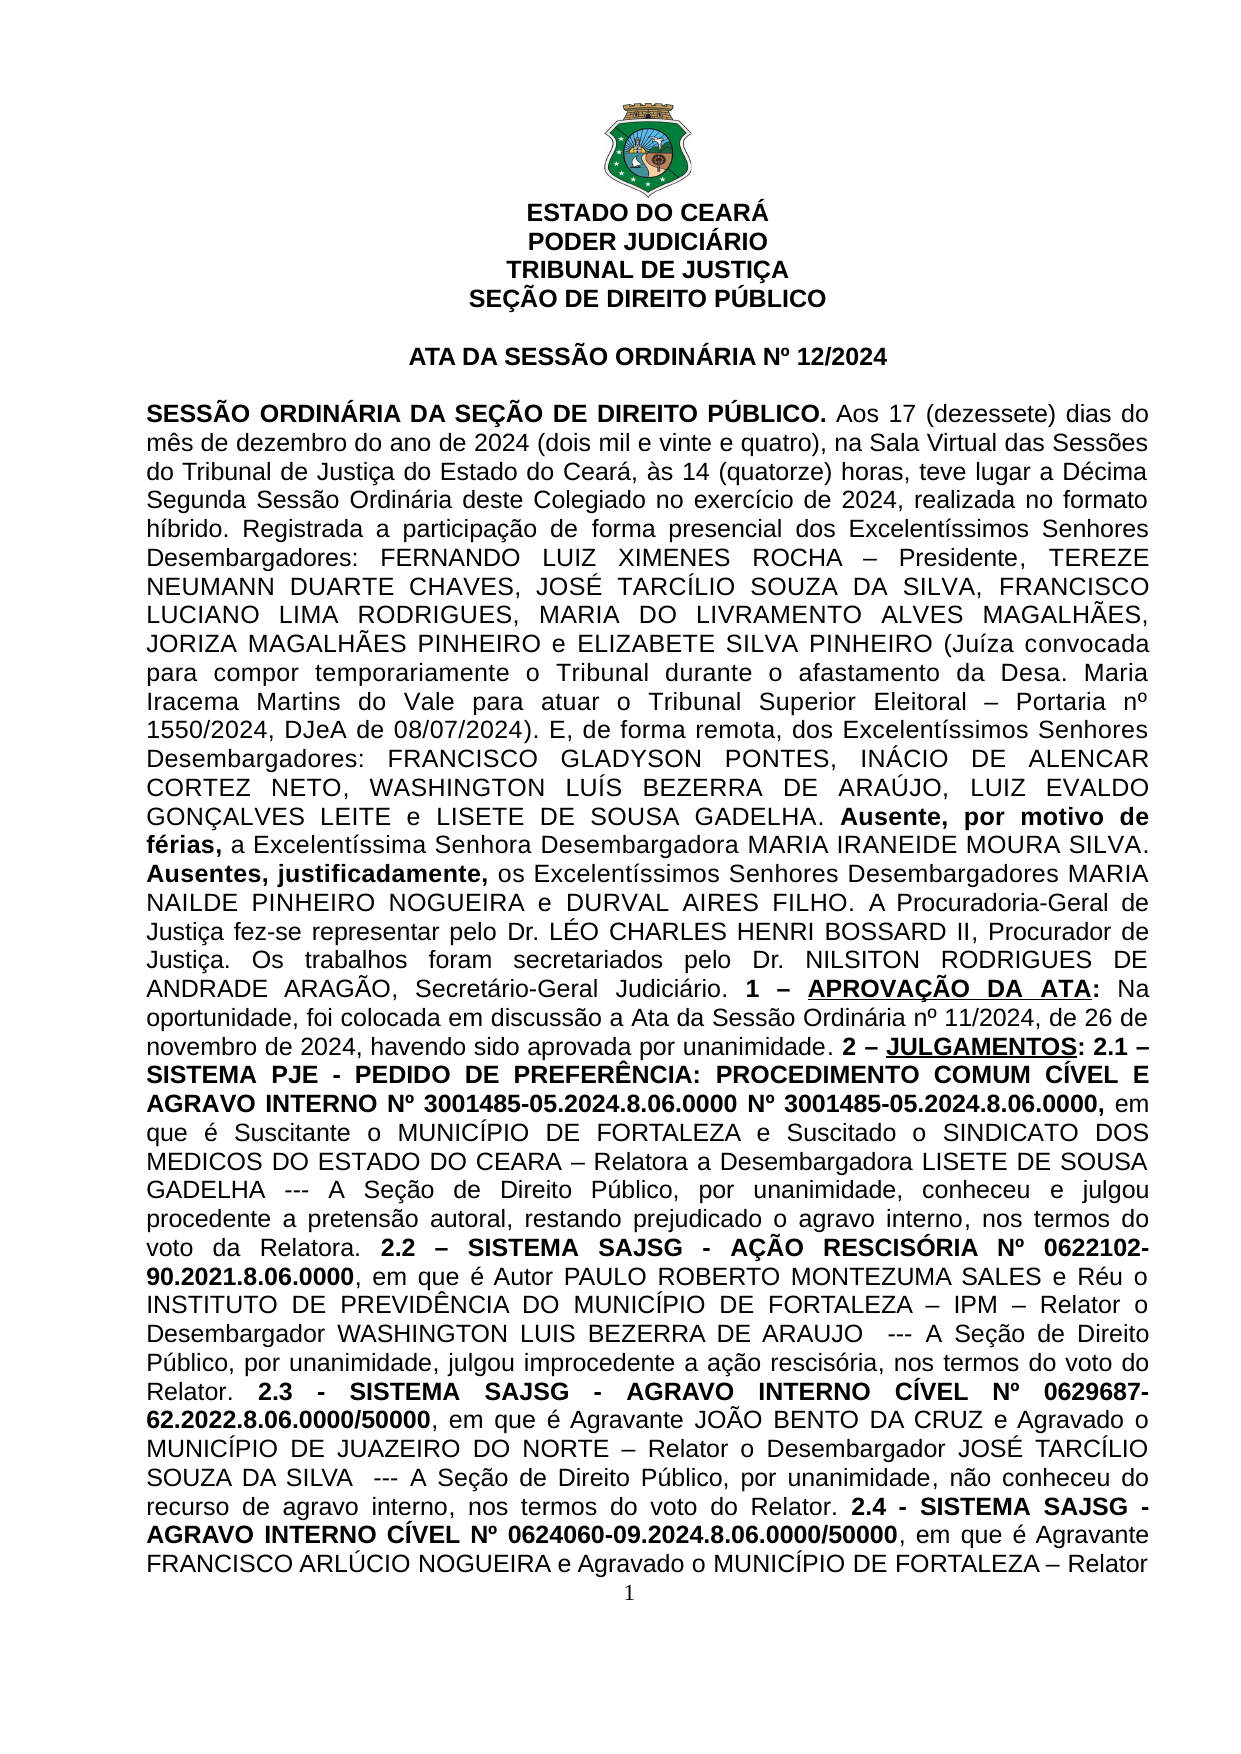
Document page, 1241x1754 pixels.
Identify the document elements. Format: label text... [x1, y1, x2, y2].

text ATA DA SESSÃO ORDINÁRIA Nº 12/2024 [146, 341, 1149, 370]
text TRIBUNAL DE JUSTIÇA [146, 255, 1149, 284]
text ESTADO DO CEARÁ [146, 198, 1149, 226]
text PODER JUDICIÁRIO [146, 226, 1149, 255]
text SESSÃO ORDINÁRIA DA SEÇÃO DE DIREITO PÚBLICO. Aos 17 (dezessete) dias do mês de dezembro do ano de 2024 (dois mil e vinte e quatro), na Sala Virtual das Sessões do Tribunal de Justiça do Estado do Ceará, às 14 (quatorze) horas, teve lugar a Décima Segunda Sessão Ordinária deste Colegiado no exercício de 2024, realizada no formato híbrido. Registrada a participação de forma presencial dos Excelentíssimos Senhores Desembargadores: FERNANDO LUIZ XIMENES ROCHA – Presidente, TEREZE NEUMANN DUARTE CHAVES, JOSÉ TARCÍLIO SOUZA DA SILVA, FRANCISCO LUCIANO LIMA RODRIGUES, MARIA DO LIVRAMENTO ALVES MAGALHÃES, JORIZA MAGALHÃES PINHEIRO e ELIZABETE SILVA PINHEIRO (Juíza convocada para compor temporariamente o Tribunal durante o afastamento da Desa. Maria Iracema Martins do Vale para atuar o Tribunal Superior Eleitoral – Portaria nº 1550/2024, DJeA de 08/07/2024). E, de forma remota, dos Excelentíssimos Senhores Desembargadores: FRANCISCO GLADYSON PONTES, INÁCIO DE ALENCAR CORTEZ NETO, WASHINGTON LUÍS BEZERRA DE ARAÚJO, LUIZ EVALDO GONÇALVES LEITE e LISETE DE SOUSA GADELHA. Ausente, por motivo de férias, a Excelentíssima Senhora Desembargadora MARIA IRANEIDE MOURA SILVA. Ausentes, justificadamente, os Excelentíssimos Senhores Desembargadores MARIA NAILDE PINHEIRO NOGUEIRA e DURVAL AIRES FILHO. A Procuradoria-Geral de Justiça fez-se representar pelo Dr. LÉO CHARLES HENRI BOSSARD II, Procurador de Justiça. Os trabalhos foram secretariados pelo Dr. NILSITON RODRIGUES DE ANDRADE ARAGÃO, Secretário-Geral Judiciário. 1 – APROVAÇÃO DA ATA: Na oportunidade, foi colocada em discussão a Ata da Sessão Ordinária nº 11/2024, de 26 de novembro de 2024, havendo sido aprovada por unanimidade. 2 – JULGAMENTOS: 2.1 – SISTEMA PJE - PEDIDO DE PREFERÊNCIA: PROCEDIMENTO COMUM CÍVEL E AGRAVO INTERNO Nº 3001485-05.2024.8.06.0000 Nº 3001485-05.2024.8.06.0000, em que é Suscitante o MUNICÍPIO DE FORTALEZA e Suscitado o SINDICATO DOS MEDICOS DO ESTADO DO CEARA – Relatora a Desembargadora LISETE DE SOUSA GADELHA --- A Seção de Direito Público, por unanimidade, conheceu e julgou procedente a pretensão autoral, restando prejudicado o agravo interno, nos termos do voto da Relatora. 2.2 – SISTEMA SAJSG - AÇÃO RESCISÓRIA Nº 0622102-90.2021.8.06.0000, em que é Autor PAULO ROBERTO MONTEZUMA SALES e Réu o INSTITUTO DE PREVIDÊNCIA DO MUNICÍPIO DE FORTALEZA – IPM – Relator o Desembargador WASHINGTON LUIS BEZERRA DE ARAUJO --- A Seção de Direito Público, por unanimidade, julgou improcedente a ação rescisória, nos termos do voto do Relator. 2.3 - SISTEMA SAJSG - AGRAVO INTERNO CÍVEL Nº 0629687-62.2022.8.06.0000/50000, em que é Agravante JOÃO BENTO DA CRUZ e Agravado o MUNICÍPIO DE JUAZEIRO DO NORTE – Relator o Desembargador JOSÉ TARCÍLIO SOUZA DA SILVA --- A Seção de Direito Público, por unanimidade, não conheceu do recurso de agravo interno, nos termos do voto do Relator. 2.4 - SISTEMA SAJSG - AGRAVO INTERNO CÍVEL Nº 0624060-09.2024.8.06.0000/50000, em que é Agravante FRANCISCO ARLÚCIO NOGUEIRA e Agravado o MUNICÍPIO DE FORTALEZA – Relator [146, 399, 1149, 1578]
text SEÇÃO DE DIREITO PÚBLICO [146, 284, 1149, 313]
